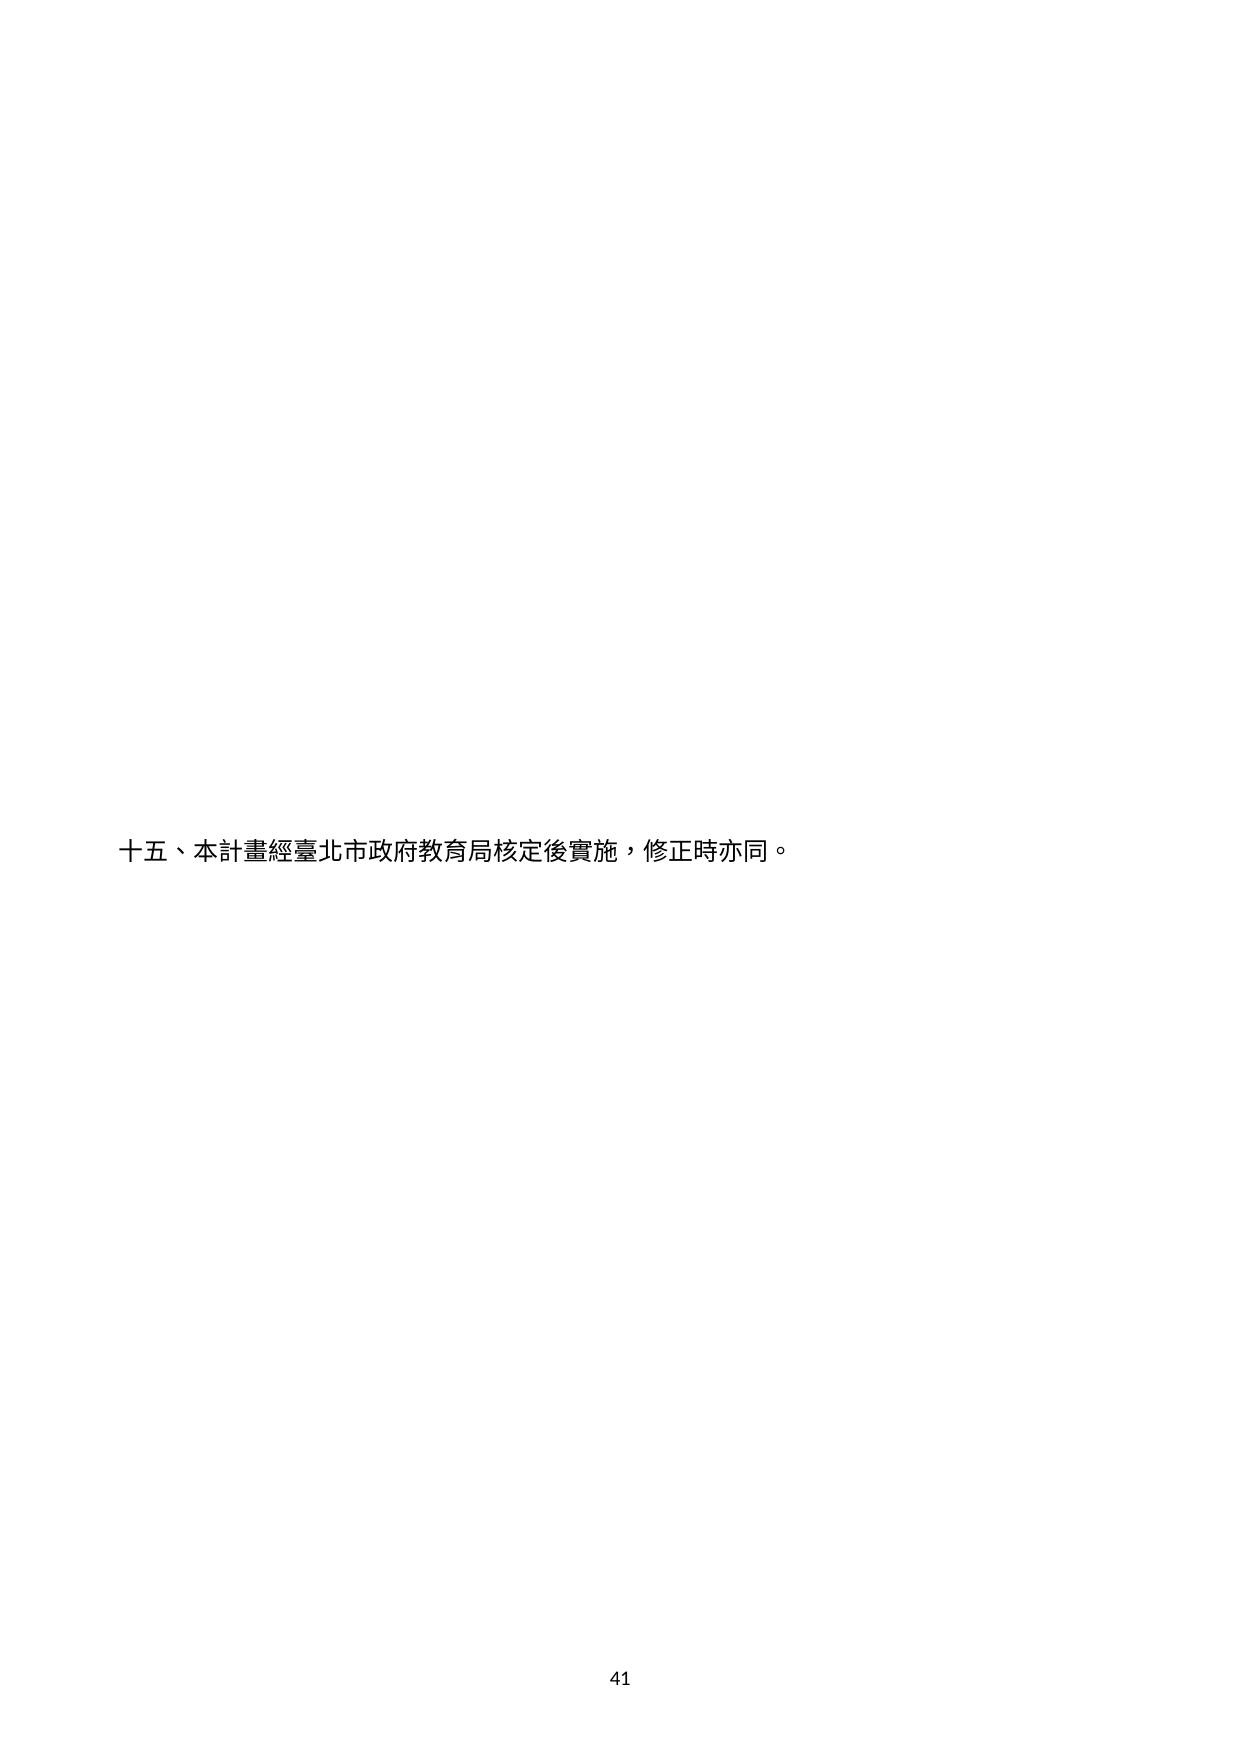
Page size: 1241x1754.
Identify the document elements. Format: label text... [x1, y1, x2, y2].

text 十五、本計畫經臺北市政府教育局核定後實施，修正時亦同。 [118, 808, 1122, 870]
